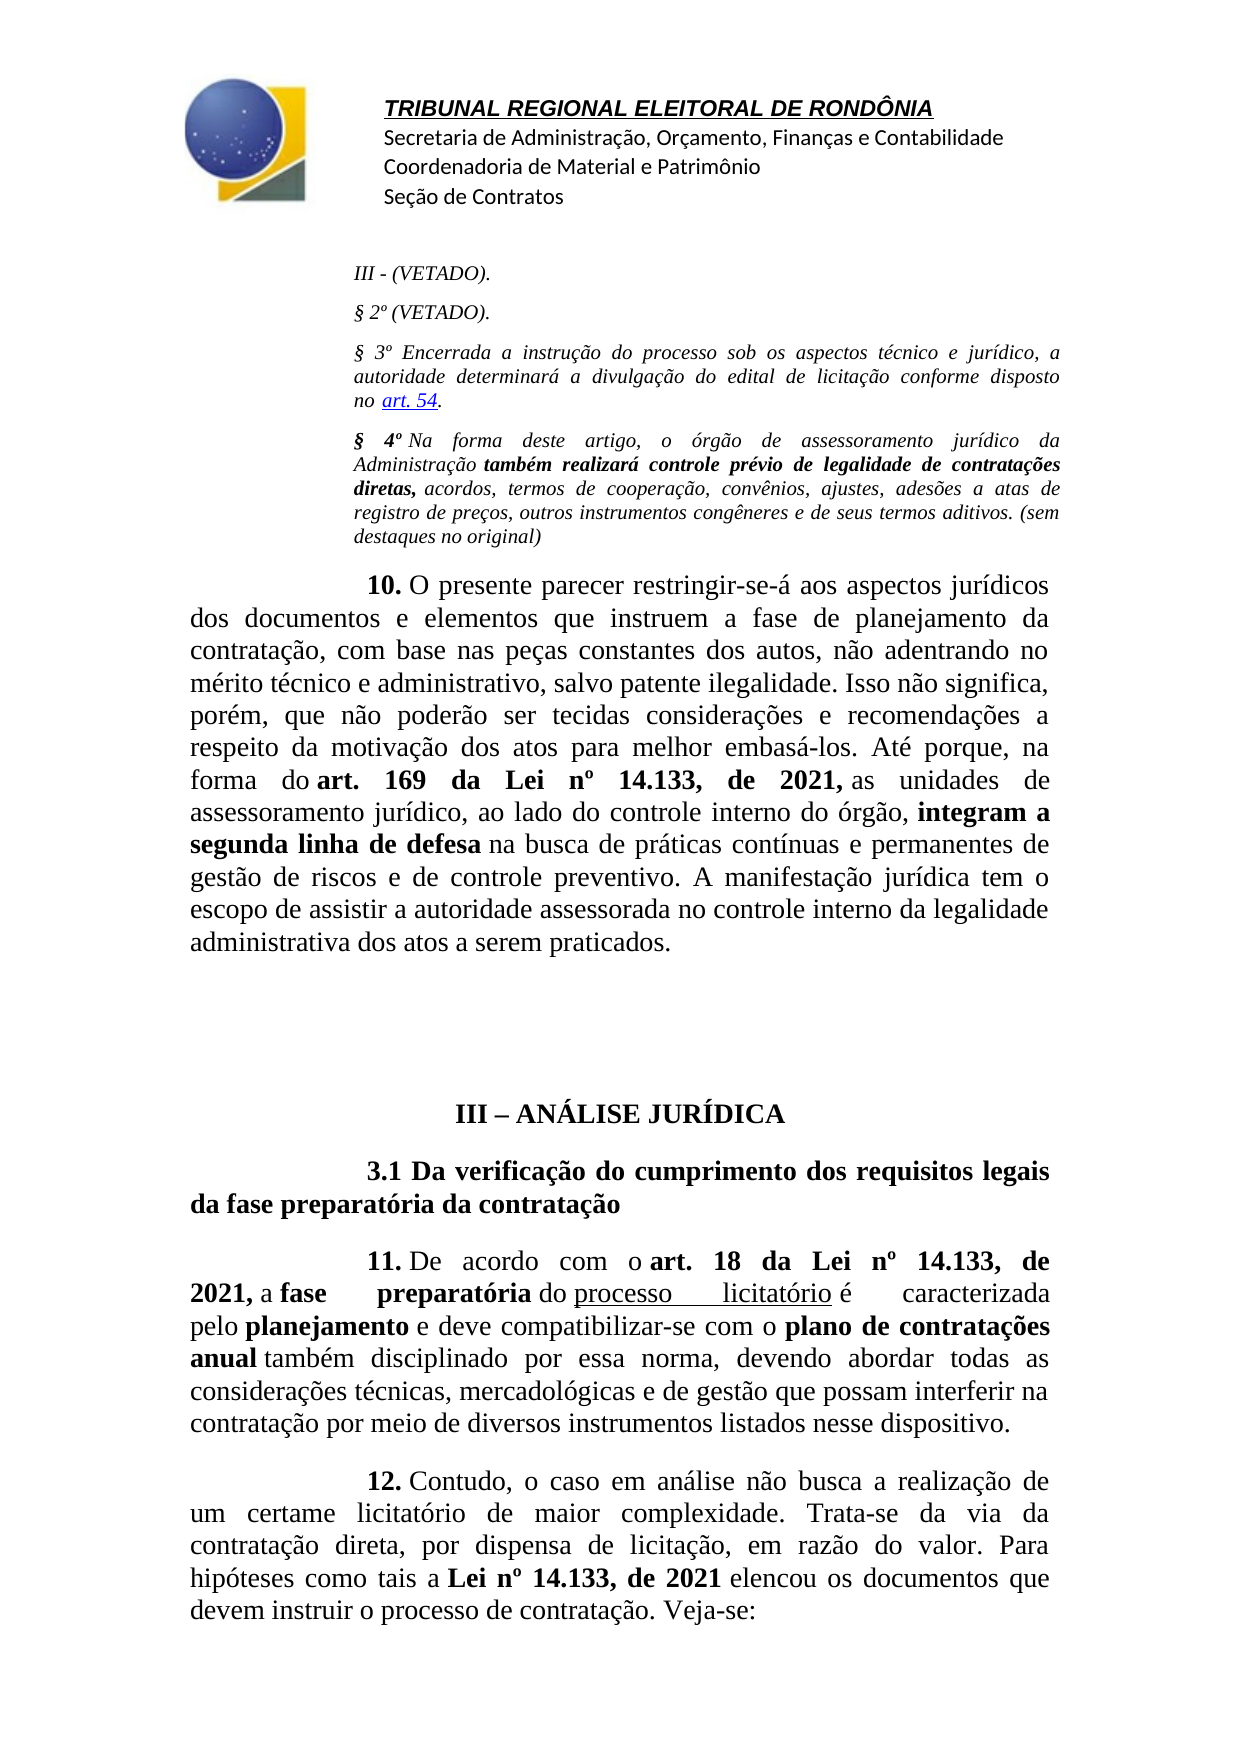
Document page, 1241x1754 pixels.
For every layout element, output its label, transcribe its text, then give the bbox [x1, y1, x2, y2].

text 12. Contudo, o caso em análise não busca a realização de um certame licitatório de maior complexidade. Trata-se da via da contratação direta, por dispensa de licitação, em razão do valor. Para hipóteses como tais a Lei nº 14.133, de 2021 elencou os documentos que devem instruir o processo de contratação. Veja-se: [190, 1463, 1051, 1626]
text 11. De acordo com o art. 18 da Lei nº 14.133, de 2021, a fase preparatória do processo licitatório é caracterizada pelo planejamento e deve compatibilizar-se com o plano de contratações anual também disciplinado por essa norma, devendo abordar todas as considerações técnicas, mercadológicas e de gestão que possam interferir na contratação por meio de diversos instrumentos listados nesse dispositivo. [190, 1244, 1051, 1438]
text III – ANÁLISE JURÍDICA [190, 1097, 1051, 1129]
text § 3º Encerrada a instrução do processo sob os aspectos técnico e jurídico, a autoridade determinará a divulgação do edital de licitação conforme disposto no art. 54. [354, 340, 1063, 412]
text § 4º Na forma deste artigo, o órgão de assessoramento jurídico da Administração também realizará controle prévio de legalidade de contratações diretas, acordos, termos de cooperação, convênios, ajustes, adesões a atas de registro de preços, outros instrumentos congêneres e de seus termos aditivos. (sem destaques no original) [354, 428, 1063, 548]
text § 2º (VETADO). [354, 300, 1063, 324]
text 10. O presente parecer restringir-se-á aos aspectos jurídicos dos documentos e elementos que instruem a fase de planejamento da contratação, com base nas peças constantes dos autos, não adentrando no mérito técnico e administrativo, salvo patente ilegalidade. Isso não significa, porém, que não poderão ser tecidas considerações e recomendações a respeito da motivação dos atos para melhor embasá-los. Até porque, na forma do art. 169 da Lei nº 14.133, de 2021, as unidades de assessoramento jurídico, ao lado do controle interno do órgão, integram a segunda linha de defesa na busca de práticas contínuas e permanentes de gestão de riscos e de controle preventivo. A manifestação jurídica tem o escopo de assistir a autoridade assessorada no controle interno da legalidade administrativa dos atos a serem praticados. [190, 568, 1051, 957]
text III - (VETADO). [354, 261, 1063, 285]
text 3.1 Da verificação do cumprimento dos requisitos legais da fase preparatória da contratação [190, 1154, 1051, 1219]
